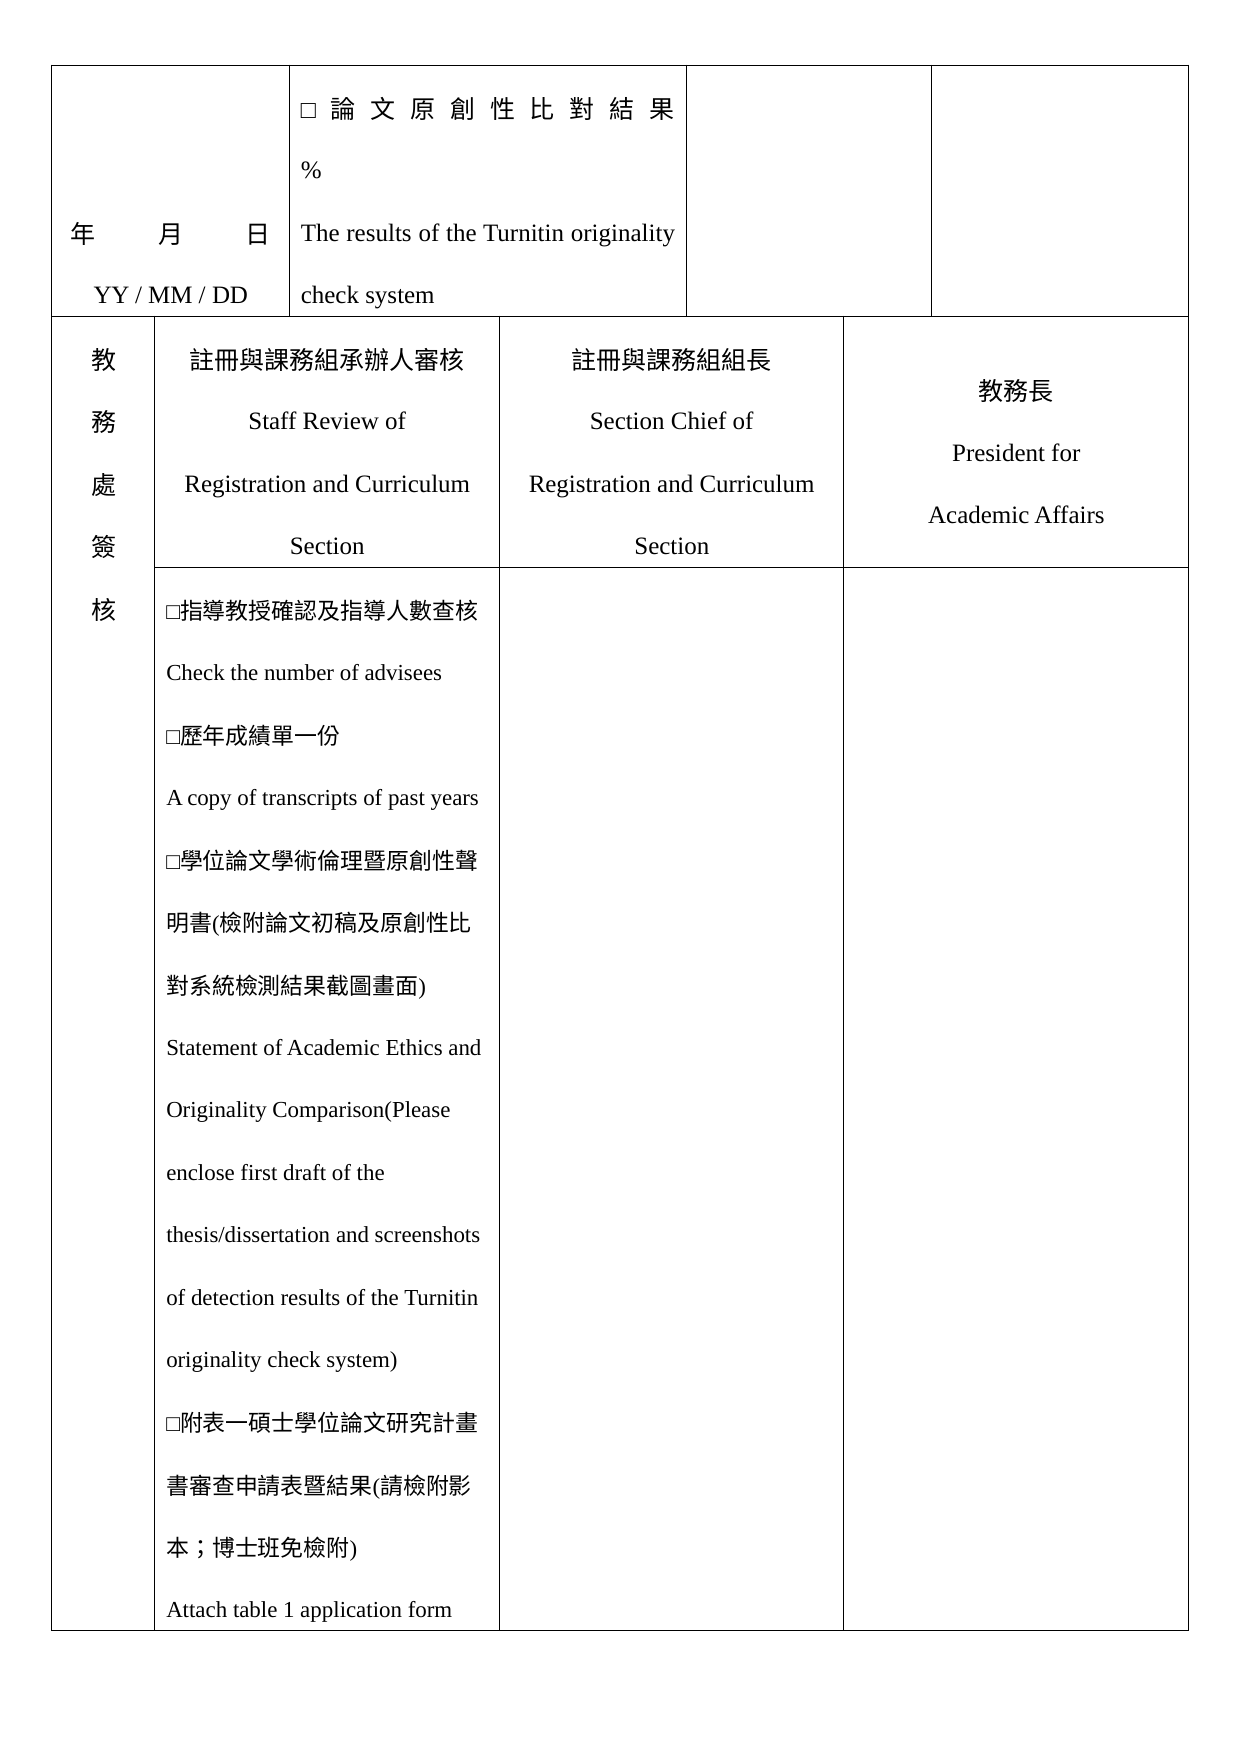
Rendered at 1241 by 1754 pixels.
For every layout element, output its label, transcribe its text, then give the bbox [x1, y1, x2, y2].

table_cell [500, 568, 843, 1630]
table_cell 註冊與課務組承辦人審核 Staff Review of Registration and Curriculum Section [155, 317, 499, 567]
table_cell 教務長 President for Academic Affairs [844, 317, 1188, 567]
table_cell [844, 568, 1188, 1630]
table_cell □指導教授確認及指導人數查核 Check the number of advisees □歷年成績單一份 A copy of transcripts of past years □學位論文學術倫理暨原創性聲明書(檢附論文初稿及原創性比對系統檢測結果截圖畫面) Statement of Academic Ethics and Originality Comparison(Please enclose first draft of the thesis/dissertation and screenshots of detection results of the Turnitin originality check system) □附表一碩士學位論文研究計畫書審查申請表暨結果(請檢附影本；博士班免檢附) Attach table 1 application form [155, 568, 499, 1630]
table_cell □論文原創性比對結果 % The results of the Turnitin originality check system [290, 66, 686, 316]
table_cell 教 務 處 簽 核 [52, 317, 154, 1630]
table_cell [687, 66, 931, 316]
table_cell 註冊與課務組組長 Section Chief of Registration and Curriculum Section [500, 317, 843, 567]
table_cell 年 月 日 YY / MM / DD [52, 66, 289, 316]
table_cell [932, 66, 1188, 316]
